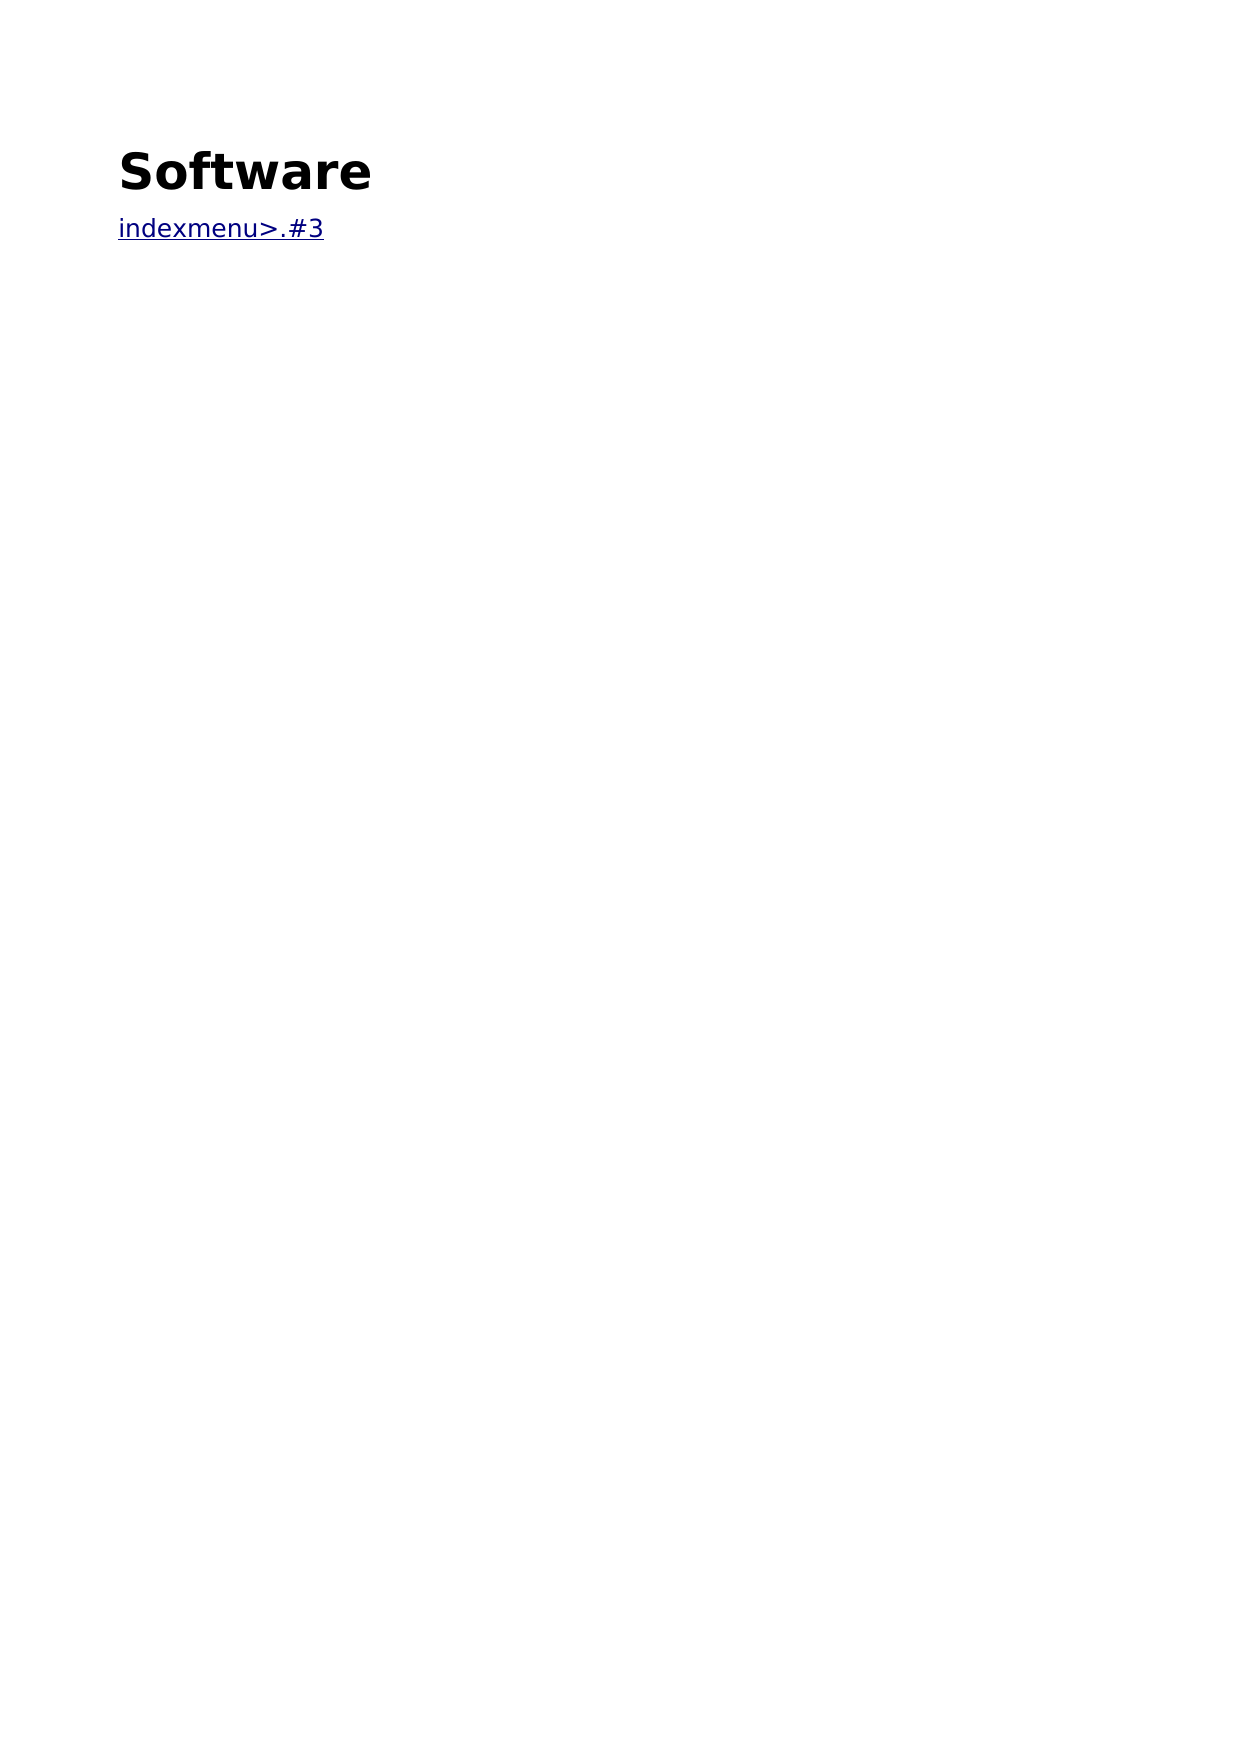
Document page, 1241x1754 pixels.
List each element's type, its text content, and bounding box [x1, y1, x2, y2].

text indexmenu>.#3 [118, 214, 1122, 243]
subtitle Software [118, 143, 1122, 201]
